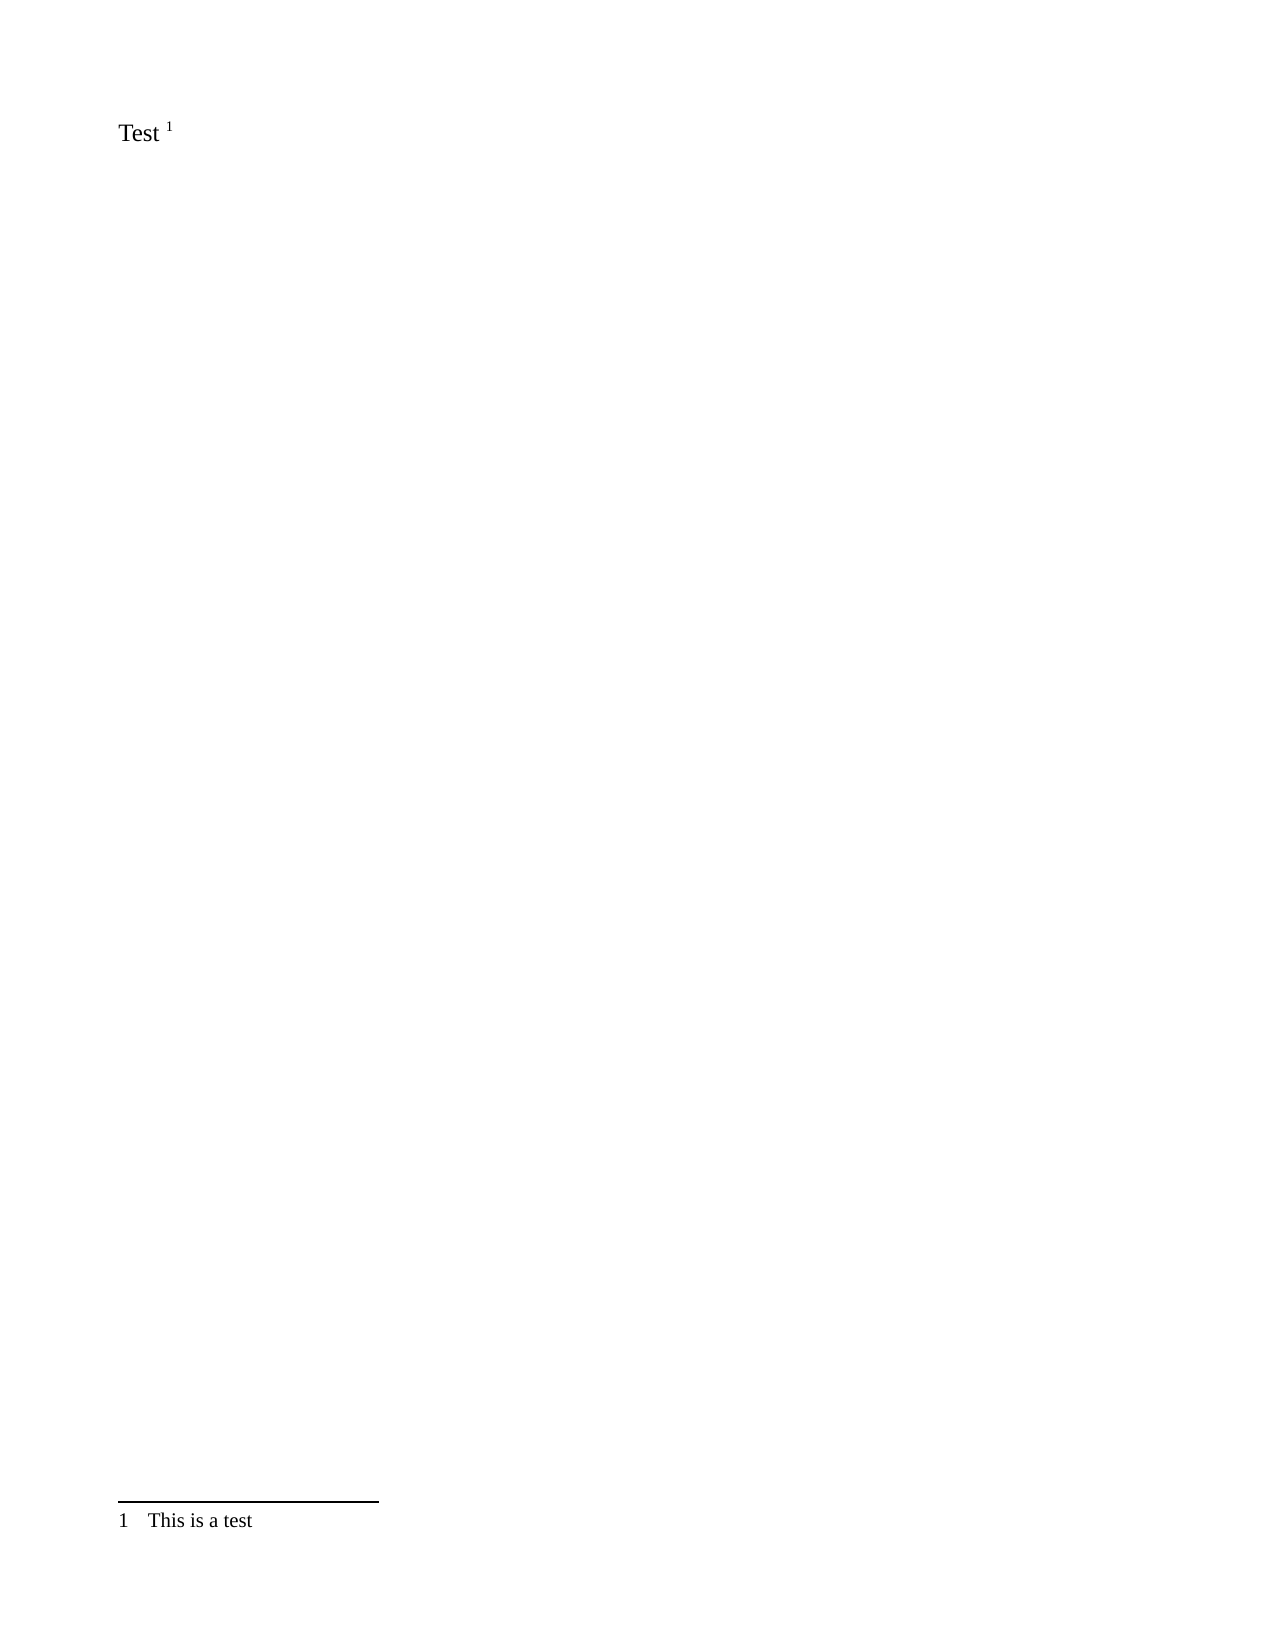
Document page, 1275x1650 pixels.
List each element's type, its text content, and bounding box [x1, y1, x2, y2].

text Test [118, 118, 1157, 147]
text This is a test [118, 1508, 1157, 1532]
